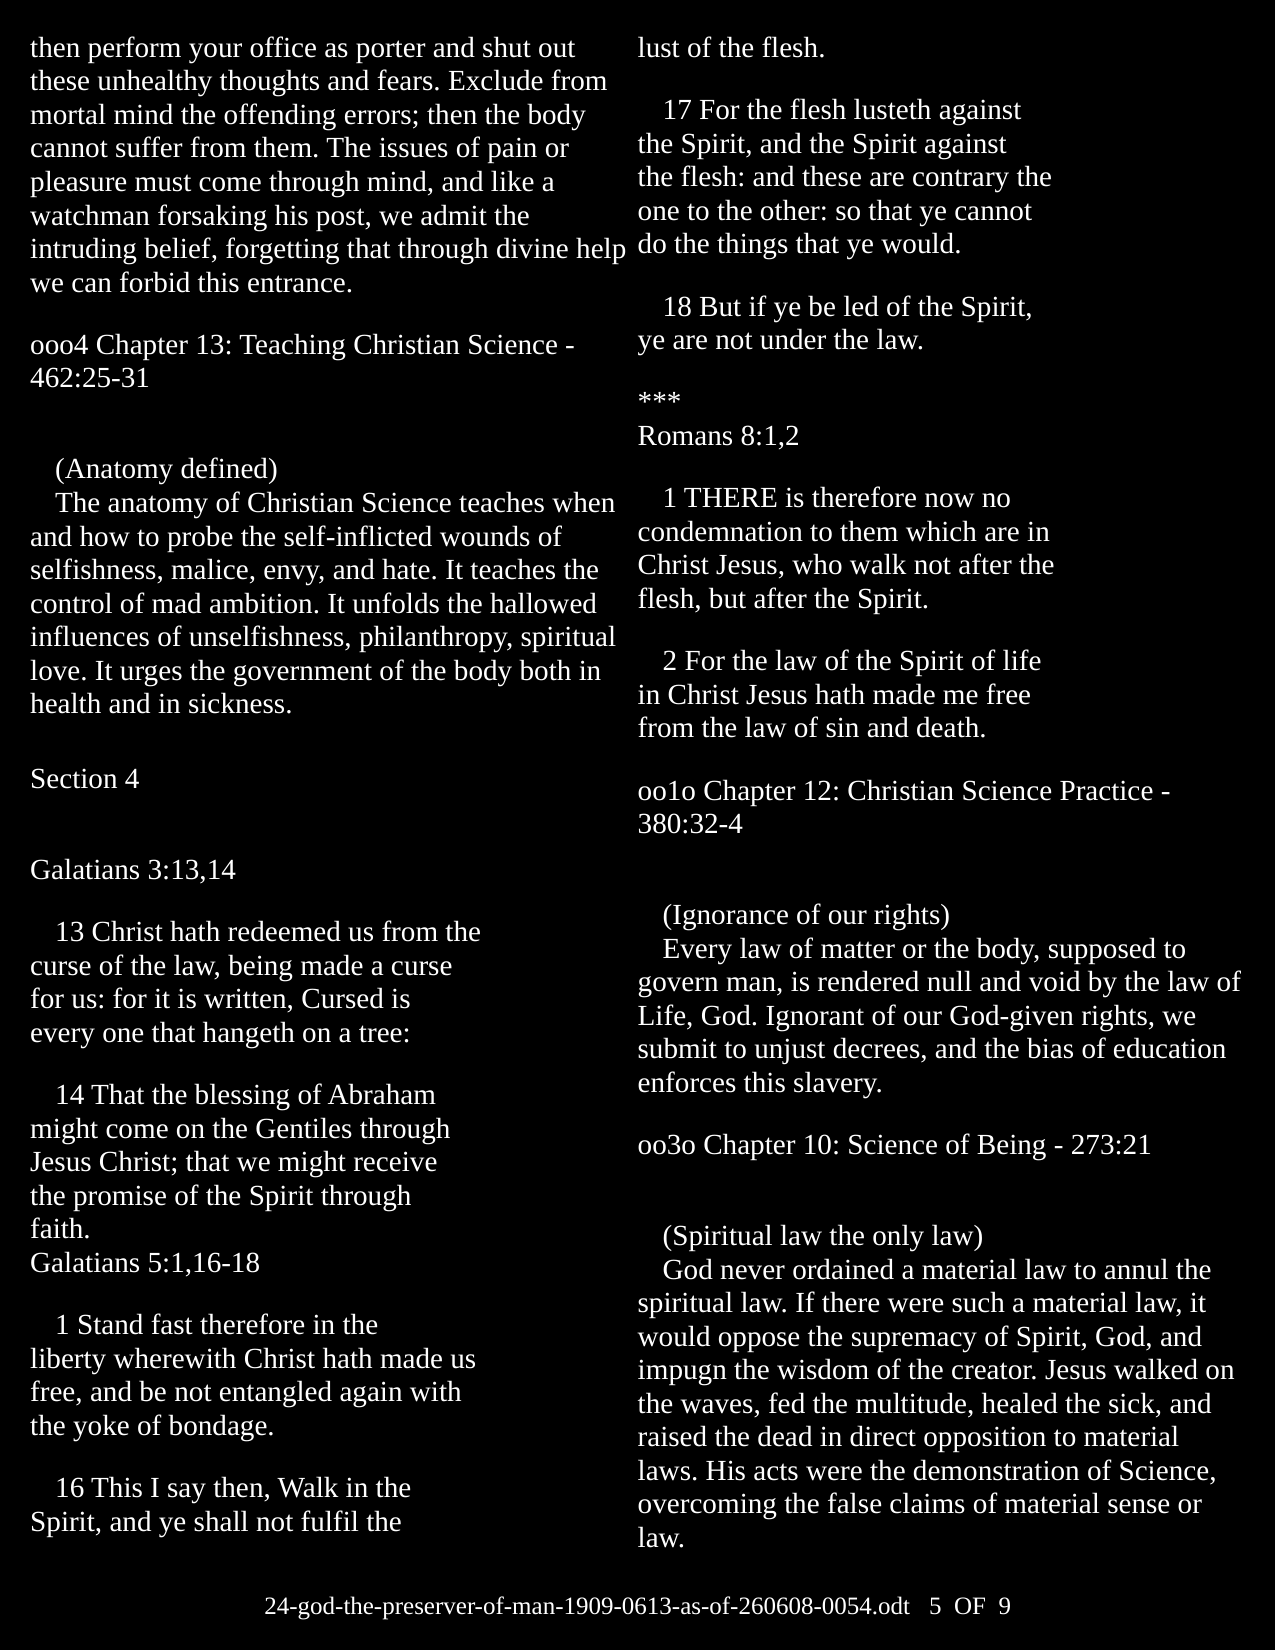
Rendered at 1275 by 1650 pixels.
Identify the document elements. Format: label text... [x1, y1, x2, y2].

text Section 4 [30, 761, 637, 795]
text Galatians 3:13,14 13 Christ hath redeemed us from the curse of the law, being made a curse for us: for it is written, Cursed is every one that hangeth on a tree: 14 That the blessing of Abraham might come on the Gentiles through Jesus Christ; that we might receive the promise of the Spirit through faith. Galatians 5:1,16-18 1 Stand fast therefore in the liberty wherewith Christ hath made us free, and be not entangled again with the yoke of bondage. 16 This I say then, Walk in the Spirit, and ye shall not fulfil the lust of the flesh. 17 For the flesh lusteth against the Spirit, and the Spirit against the flesh: and these are contrary the one to the other: so that ye cannot do the things that ye would. 18 But if ye be led of the Spirit, ye are not under the law. *** Romans 8:1,2 1 THERE is therefore now no condemnation to them which are in Christ Jesus, who walk not after the flesh, but after the Spirit. 2 For the law of the Spirit of life in Christ Jesus hath made me free from the law of sin and death. oo1o Chapter 12: Christian Science Practice - 380:32-4 (Ignorance of our rights) Every law of matter or the body, supposed to govern man, is rendered null and void by the law of Life, God. Ignorant of our God-given rights, we submit to unjust decrees, and the bias of education enforces this slavery. oo3o Chapter 10: Science of Being - 273:21 (Spiritual law the only law) God never ordained a material law to annul the spiritual law. If there were such a material law, it would oppose the supremacy of Spirit, God, and impugn the wisdom of the creator. Jesus walked on the waves, fed the multitude, healed the sick, and raised the dead in direct opposition to material laws. His acts were the demonstration of Science, overcoming the false claims of material sense or law. oo1o Chapter 12: Christian Science Practice - 385:11 (Benefit of philanthropy) Let us remember that the eternal law of right, though it can never annul the law which makes sin its own executioner, exempts man from all penalties but those due for wrong-doing. ooo3 Chapter 14: Recapitulation - 472:9 (11) Question: Are doctrines and creeds a benefit to man? ADAM = The first god of mythology. Topic: Substance (God's law destroys evil) Sickness, sin, and death, being inharmonious, do not originate in God nor belong to His government. His law, rightly understood, destroys them. Jesus furnished proofs of these statements. oo1o Chapter 12: Christian Science Practice - 381:12-15,27 (No laws of matter) The so-called laws of mortal belief are destroyed by the understanding that Soul is immortal, and that mortal mind cannot legislate the times, periods, and types of disease, with which mortals die. (God-given dominion) Let us banish sickness as an outlaw, and abide by the rule of perpetual harmony, - God's law. It is man's moral right to annul an unjust sentence, a sentence never inflicted by divine authority. [30, 30, 1245, 1554]
text Psalm 31:19,21,23,24 19 Oh how great is thy goodness, which thou hast laid up for them that fear thee; which thou hast wrought for them that trust in thee before the sons of men! 21 Blessed be the Lord: for he hath shewed me his marvellous kindness in a strong city. 23 O love the Lord, all ye his saints: for the Lord preserveth the faithful, and plentifully rewardeth the proud doer. 24 Be of good courage, and he shall strengthen your heart, all ye that hope in the Lord. *** Luke 10:17-19 17 #And the seventy returned again with joy, saying, Lord, even the devils are subject unto us through thy name. 18 And he said unto them, I beheld Satan as lightning fall from heaven. 19 Behold, I give unto you power to tread on serpents and scorpions, and over all the power of the enemy: and nothing shall by any means hurt you. *** Ezekiel 2:6 6 #And thou, son of man, be not afraid of them, neither be afraid of their words, though briers and thorns be with thee, and thou dost dwell among scorpions: be not afraid of their words, nor be dismayed at their looks, though they be a rebellious house. oo1o Chapter 12: Christian Science Practice - 374:5-6,15 (Mind can destroy all ills) Hatred and its effects on the body are removed by Love. Through immortal Mind, or Truth, we can destroy all ills which proceed from mortal mind. o1oo Chapter 8: Footsteps of Truth - 234:31-3 (Cleansing the mind) Evil thoughts and aims reach no farther and do no more harm than one's belief permits. Evil thoughts, lusts, and malicious purposes cannot go forth, like wandering pollen, from one human mind to another, finding unsuspected lodgment, if virtue and truth build a strong defence. oo3o Chapter 10: Science of Being - 273:29-3 (Material knowledge illusive) Science shows that material, conflicting mortal opinions and beliefs emit the effects of error at all times, but this atmosphere of mortal mind cannot be destructive to morals and health when it is opposed promptly and persistently by Christian Science. Truth and Love antidote this mental miasma, and thus invigorate and sustain existence. oo1o Chapter 12: Christian Science Practice - 392:27 (Guarding the door) When the condition is present which you say induces disease, whether it be air, exercise, heredity, contagion, or accident, then perform your office as porter and shut out these unhealthy thoughts and fears. Exclude from mortal mind the offending errors; then the body cannot suffer from them. The issues of pain or pleasure must come through mind, and like a watchman forsaking his post, we admit the intruding belief, forgetting that through divine help we can forbid this entrance. ooo4 Chapter 13: Teaching Christian Science - 462:25-31 (Anatomy defined) The anatomy of Christian Science teaches when and how to probe the self-inflicted wounds of selfishness, malice, envy, and hate. It teaches the control of mad ambition. It unfolds the hallowed influences of unselfishness, philanthropy, spiritual love. It urges the government of the body both in health and in sickness. [30, 30, 637, 720]
